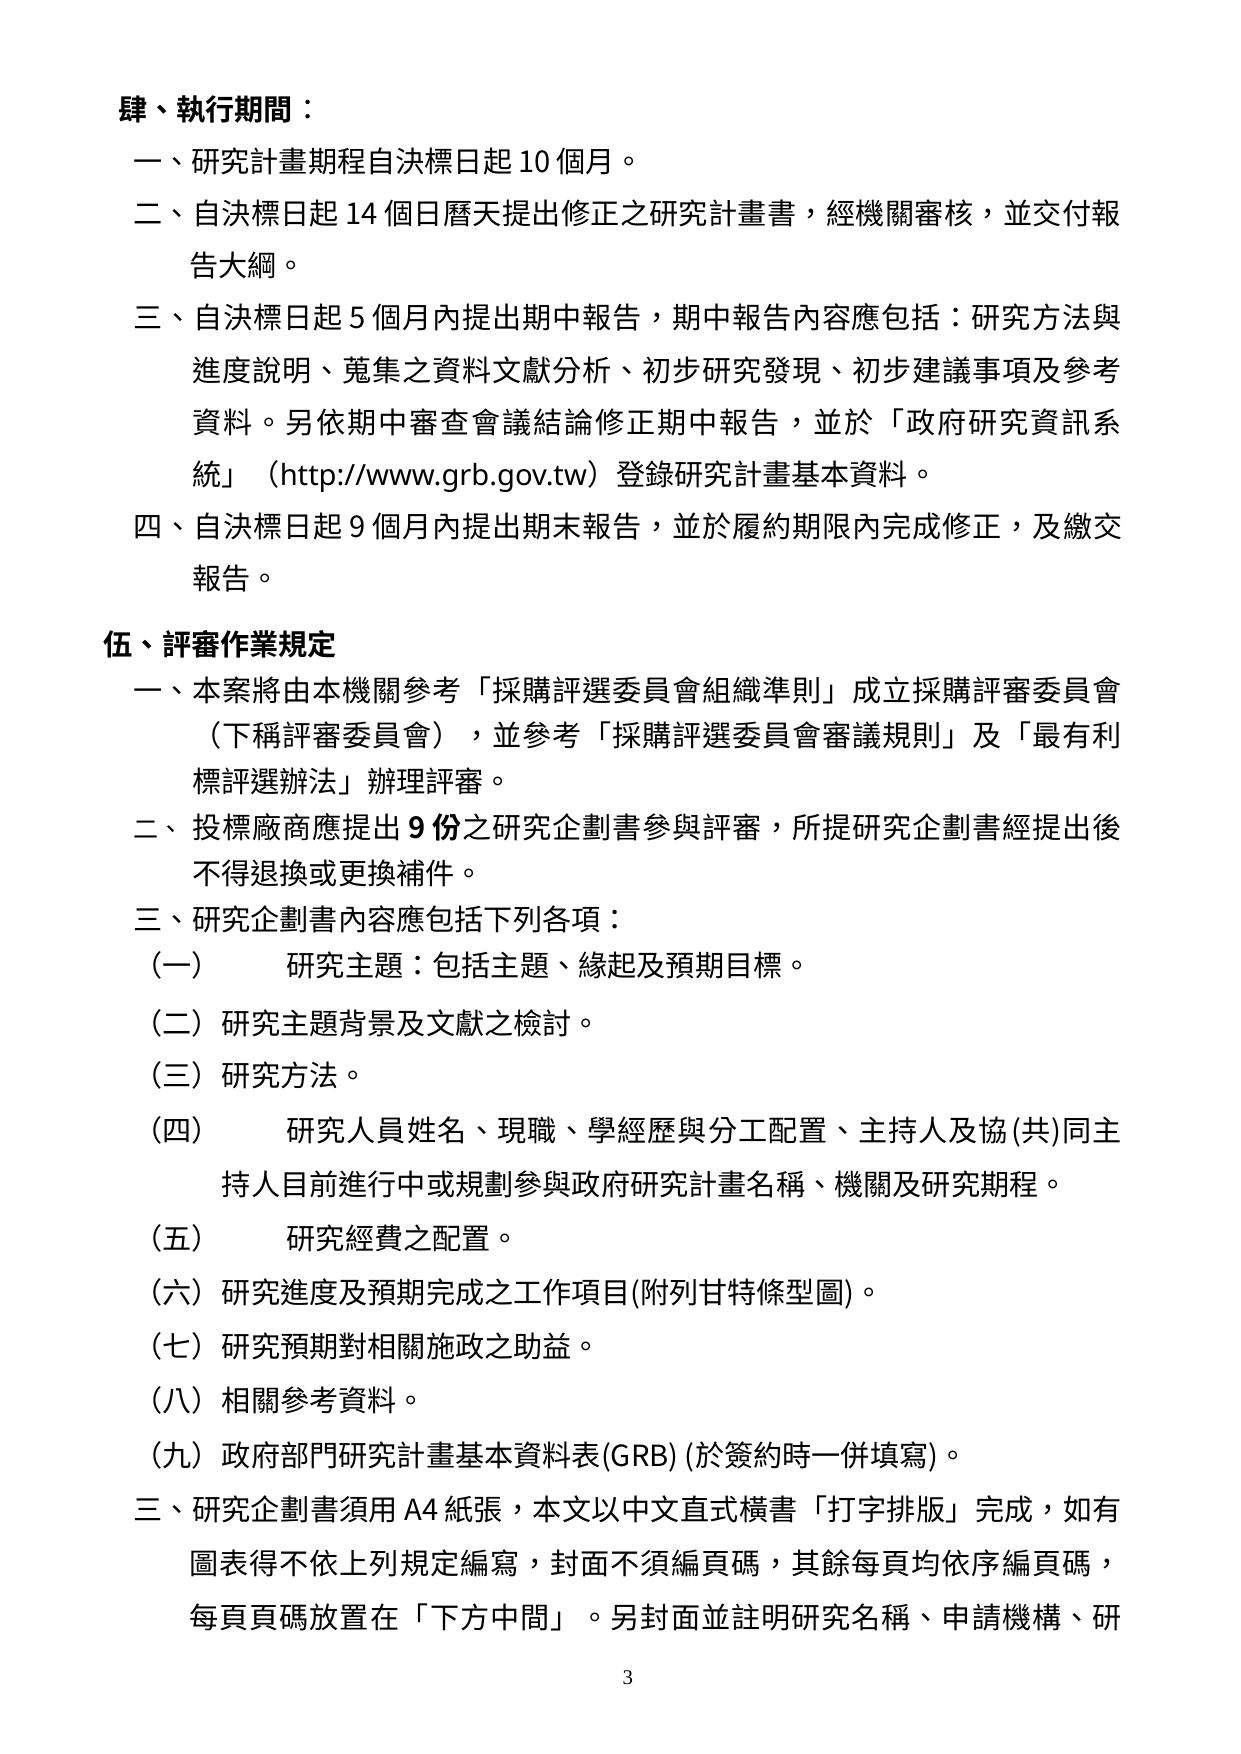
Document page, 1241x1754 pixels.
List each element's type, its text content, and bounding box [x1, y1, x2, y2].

list 研究企劃書內容應包括下列各項： [133, 893, 1122, 939]
text 三、研究企劃書須用A4紙張，本文以中文直式橫書「打字排版」完成，如有圖表得不依上列規定編寫，封面不須編頁碼，其餘每頁均依序編頁碼，每頁頁碼放置在「下方中間」。另封面並註明研究名稱、申請機構、研 [133, 1477, 1122, 1639]
text 四、自決標日起9個月內提出期末報告，並於履約期限內完成修正，及繳交報告。 [133, 496, 1122, 600]
text 一、研究計畫期程自決標日起10個月。 [133, 131, 1122, 183]
list 研究進度及預期完成之工作項目(附列甘特條型圖)。 [133, 1260, 1122, 1314]
list 研究人員姓名、現職、學經歷與分工配置、主持人及協(共)同主持人目前進行中或規劃參與政府研究計畫名稱、機關及研究期程。 [133, 1098, 1122, 1206]
text 三、自決標日起5個月內提出期中報告，期中報告內容應包括：研究方法與進度說明、蒐集之資料文獻分析、初步研究發現、初步建議事項及參考資料。另依期中審查會議結論修正期中報告，並於「政府研究資訊系統」（http://www.grb.gov.tw）登錄研究計畫基本資料。 [133, 287, 1122, 496]
list 相關參考資料。 [133, 1368, 1122, 1423]
list 本案將由本機關參考「採購評選委員會組織準則」成立採購評審委員會（下稱評審委員會），並參考「採購評選委員會審議規則」及「最有利標評選辦法」辦理評審。 [133, 664, 1122, 802]
list 研究主題背景及文獻之檢討。 [133, 998, 1122, 1043]
list 研究主題：包括主題、緣起及預期目標。 [133, 939, 1122, 985]
list 研究方法。 [133, 1043, 1122, 1098]
text 二、自決標日起14個日曆天提出修正之研究計畫書，經機關審核，並交付報告大綱。 [133, 183, 1122, 287]
text 肆、執行期間： [118, 77, 1122, 131]
list 研究預期對相關施政之助益。 [133, 1314, 1122, 1368]
list 政府部門研究計畫基本資料表(GRB) (於簽約時一併填寫)。 [133, 1423, 1122, 1477]
list 投標廠商應提出9份之研究企劃書參與評審，所提研究企劃書經提出後不得退換或更換補件。 [133, 802, 1122, 893]
list 研究經費之配置。 [133, 1206, 1122, 1260]
text 伍、評審作業規定 [103, 618, 1122, 664]
